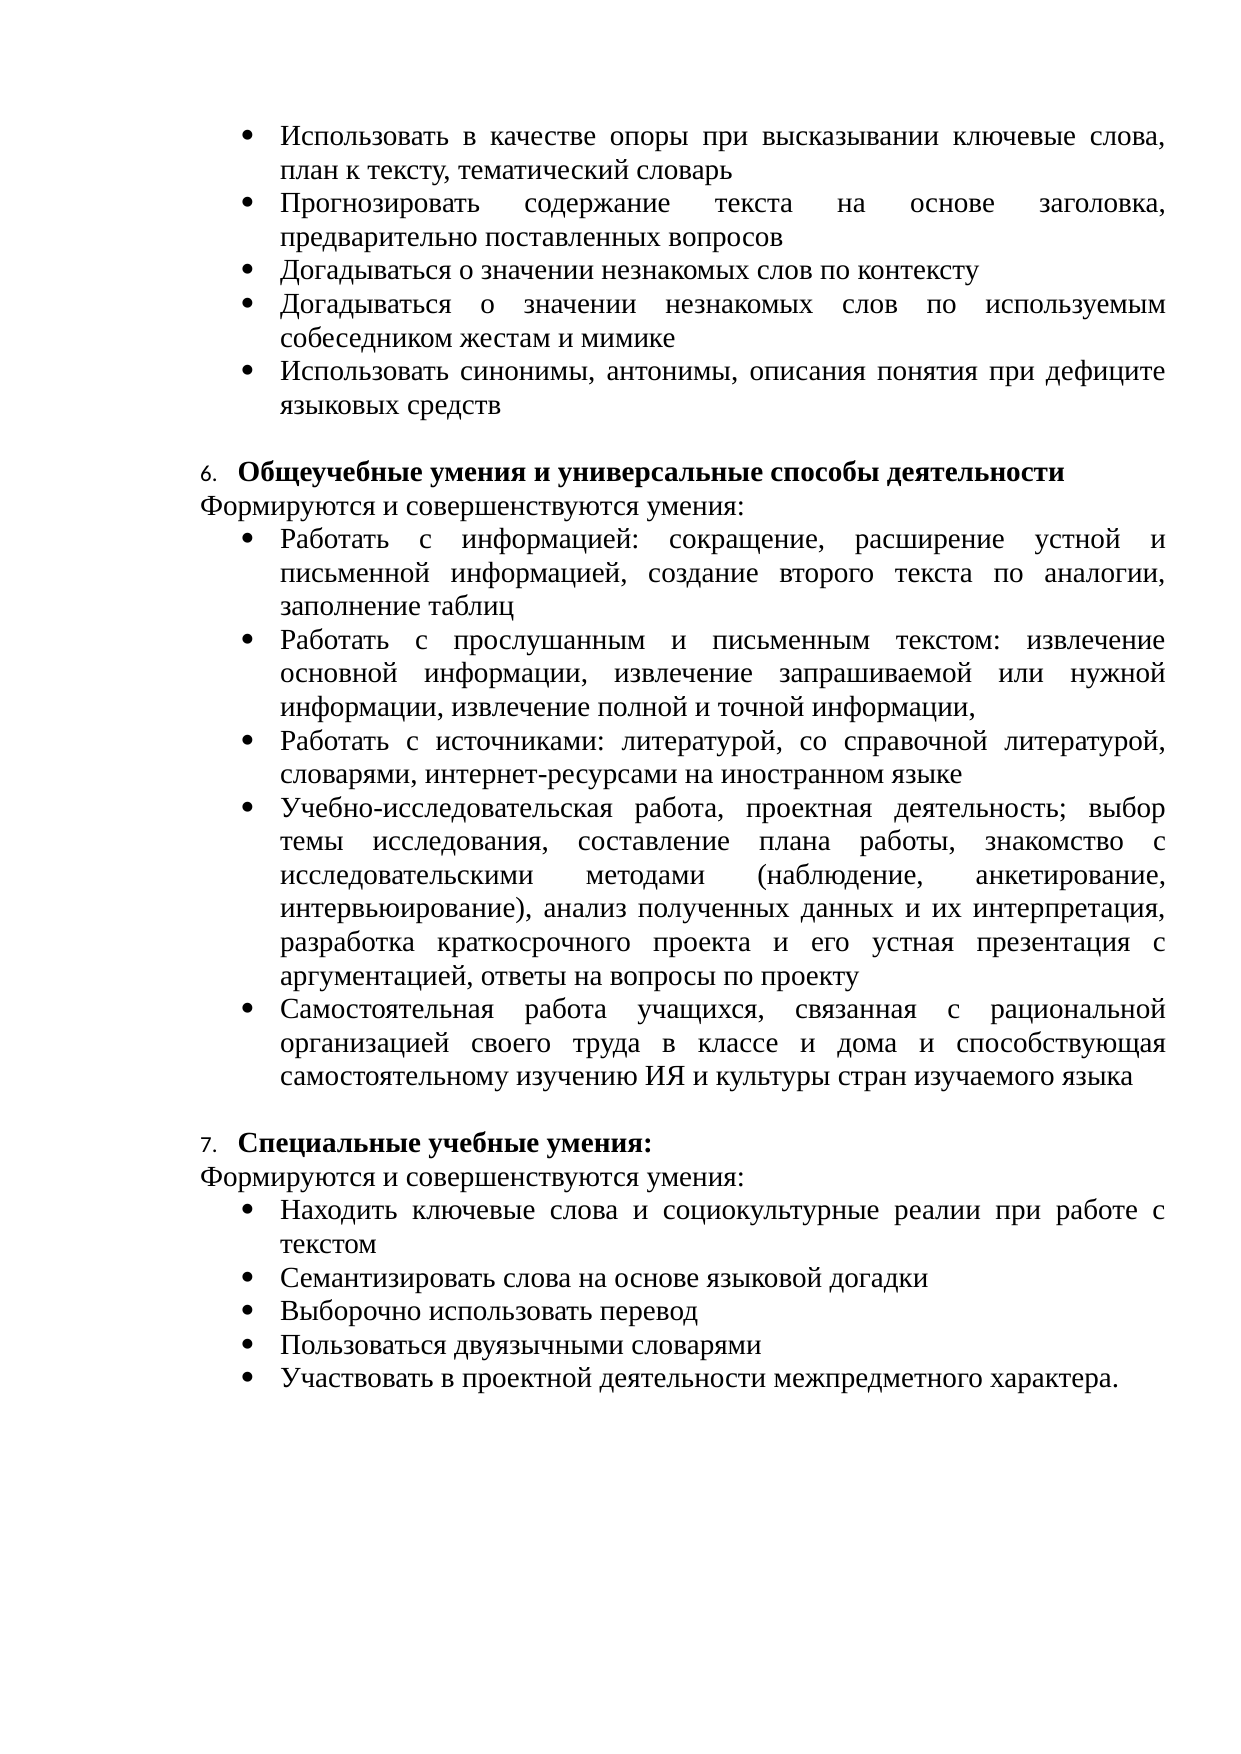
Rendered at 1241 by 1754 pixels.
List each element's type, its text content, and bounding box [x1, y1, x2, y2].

list Специальные учебные умения: [200, 1125, 1167, 1159]
list Самостоятельная работа учащихся, связанная с рациональной организацией своего труда в классе и дома и способствующая самостоятельному изучению ИЯ и культуры стран изучаемого языка [242, 991, 1167, 1092]
list Пользоваться двуязычными словарями [242, 1327, 1167, 1361]
list Общеучебные умения и универсальные способы деятельности [200, 454, 1167, 488]
list Использовать в качестве опоры при высказывании ключевые слова, план к тексту, тематический словарь [242, 118, 1167, 185]
list Учебно-исследовательская работа, проектная деятельность; выбор темы исследования, составление плана работы, знакомство с исследовательскими методами (наблюдение, анкетирование, интервьюирование), анализ полученных данных и их интерпретация, разработка краткосрочного проекта и его устная презентация с аргументацией, ответы на вопросы по проекту [242, 790, 1167, 991]
list Находить ключевые слова и социокультурные реалии при работе с текстом [242, 1192, 1167, 1260]
list Семантизировать слова на основе языковой догадки [242, 1260, 1167, 1293]
list Использовать синонимы, антонимы, описания понятия при дефиците языковых средств [242, 353, 1167, 421]
text Формируются и совершенствуются умения: [200, 1159, 1167, 1192]
list Участвовать в проектной деятельности межпредметного характера. [242, 1361, 1167, 1394]
list Прогнозировать содержание текста на основе заголовка, предварительно поставленных вопросов [242, 185, 1167, 252]
list Догадываться о значении незнакомых слов по используемым собеседником жестам и мимике [242, 286, 1167, 353]
list Догадываться о значении незнакомых слов по контексту [242, 252, 1167, 286]
text Формируются и совершенствуются умения: [200, 488, 1167, 521]
list Выборочно использовать перевод [242, 1293, 1167, 1327]
list Работать с информацией: сокращение, расширение устной и письменной информацией, создание второго текста по аналогии, заполнение таблиц [242, 521, 1167, 622]
list Работать с прослушанным и письменным текстом: извлечение основной информации, извлечение запрашиваемой или нужной информации, извлечение полной и точной информации, [242, 622, 1167, 723]
list Работать с источниками: литературой, со справочной литературой, словарями, интернет-ресурсами на иностранном языке [242, 723, 1167, 790]
